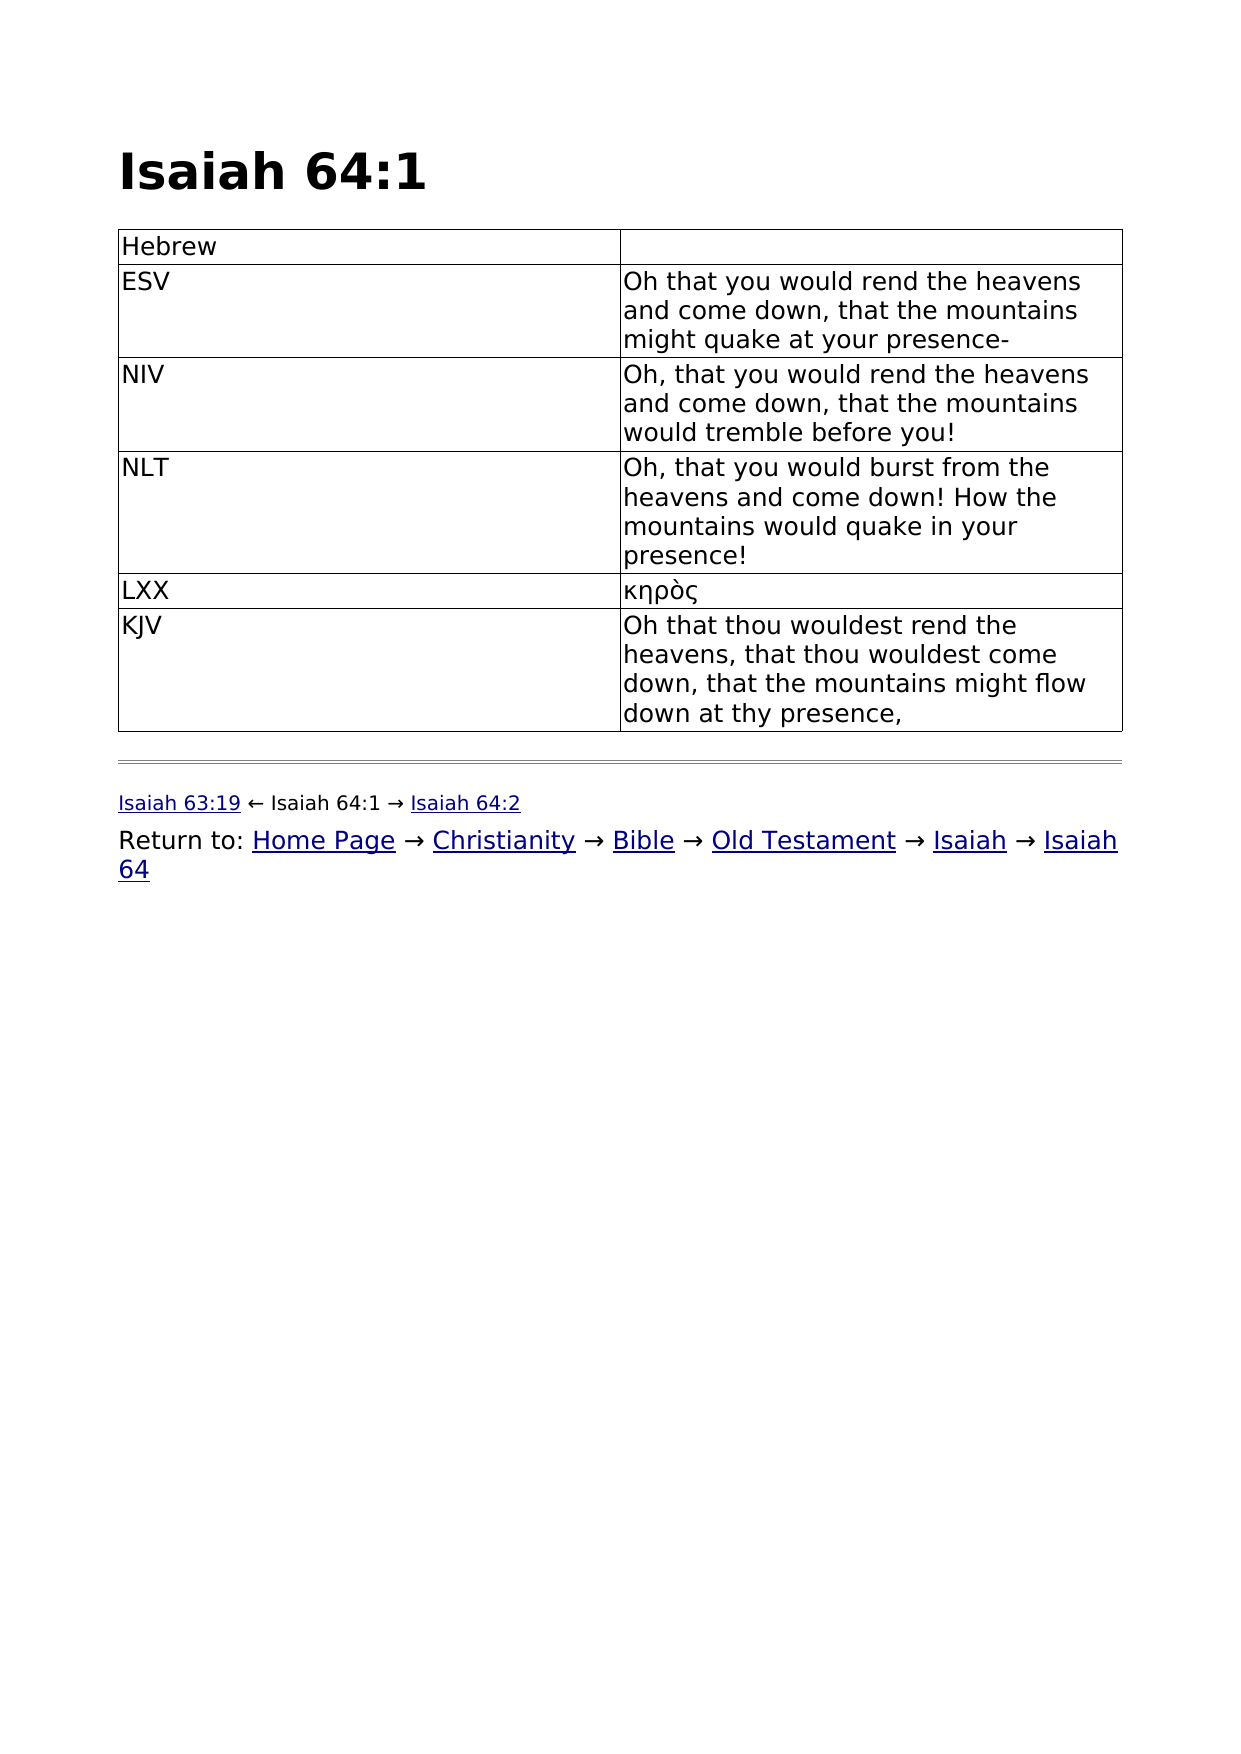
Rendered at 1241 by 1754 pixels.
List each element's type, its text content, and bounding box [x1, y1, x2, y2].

text Isaiah 63:19 ← Isaiah 64:1 → Isaiah 64:2 [118, 792, 1122, 826]
table_cell LXX [119, 574, 620, 608]
table_cell KJV [119, 609, 620, 731]
table_cell Oh, that you would burst from the heavens and come down! How the mountains would quake in your presence! [621, 452, 1122, 573]
table_cell Oh that you would rend the heavens and come down, that the mountains might quake at your presence- [621, 265, 1122, 357]
text Return to: Home Page → Christianity → Bible → Old Testament → Isaiah → Isaiah 64 [118, 826, 1122, 884]
table_header [621, 230, 1122, 264]
subtitle Isaiah 64:1 [118, 143, 1122, 201]
table_cell Oh, that you would rend the heavens and come down, that the mountains would tremble before you! [621, 358, 1122, 451]
table_cell NIV [119, 358, 620, 451]
table_header Hebrew [119, 230, 620, 264]
table_cell NLT [119, 452, 620, 573]
table_cell ESV [119, 265, 620, 357]
table_cell κηρὸς [621, 574, 1122, 608]
table_cell Oh that thou wouldest rend the heavens, that thou wouldest come down, that the mountains might flow down at thy presence, [621, 609, 1122, 731]
